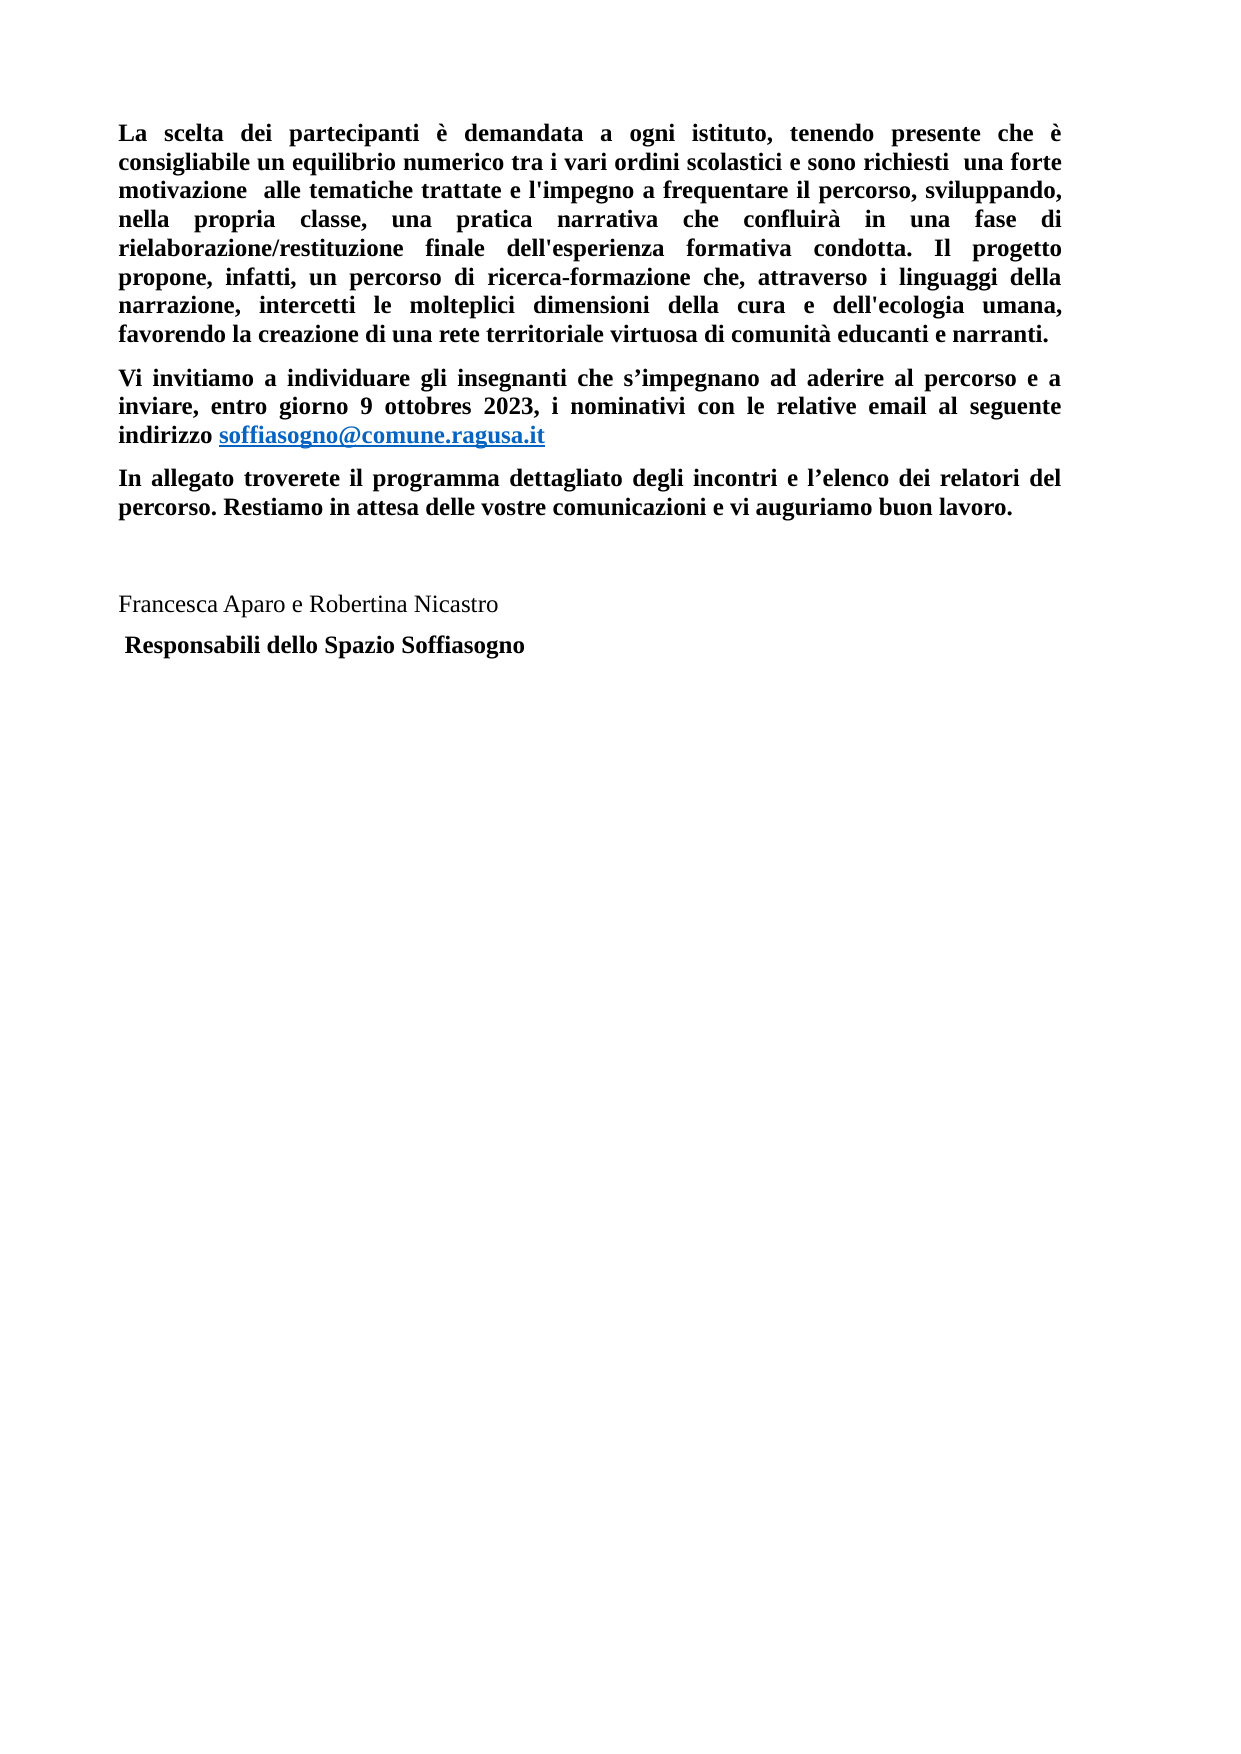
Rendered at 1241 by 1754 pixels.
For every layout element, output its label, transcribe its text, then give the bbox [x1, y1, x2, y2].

text La scelta dei partecipanti è demandata a ogni istituto, tenendo presente che è consigliabile un equilibrio numerico tra i vari ordini scolastici e sono richiesti una forte motivazione alle tematiche trattate e l'impegno a frequentare il percorso, sviluppando, nella propria classe, una pratica narrativa che confluirà in una fase di rielaborazione/restituzione finale dell'esperienza formativa condotta. Il progetto propone, infatti, un percorso di ricerca-formazione che, attraverso i linguaggi della narrazione, intercetti le molteplici dimensioni della cura e dell'ecologia umana, favorendo la creazione di una rete territoriale virtuosa di comunità educanti e narranti. [118, 118, 1063, 348]
text In allegato troverete il programma dettagliato degli incontri e l’elenco dei relatori del percorso. Restiamo in attesa delle vostre comunicazioni e vi auguriamo buon lavoro. [118, 463, 1063, 521]
text Francesca Aparo e Robertina Nicastro [118, 589, 1122, 618]
text Responsabili dello Spazio Soffiasogno [118, 631, 1122, 659]
text Vi invitiamo a individuare gli insegnanti che s’impegnano ad aderire al percorso e a inviare, entro giorno 9 ottobres 2023, i nominativi con le relative email al seguente indirizzo soffiasogno@comune.ragusa.it [118, 363, 1063, 449]
